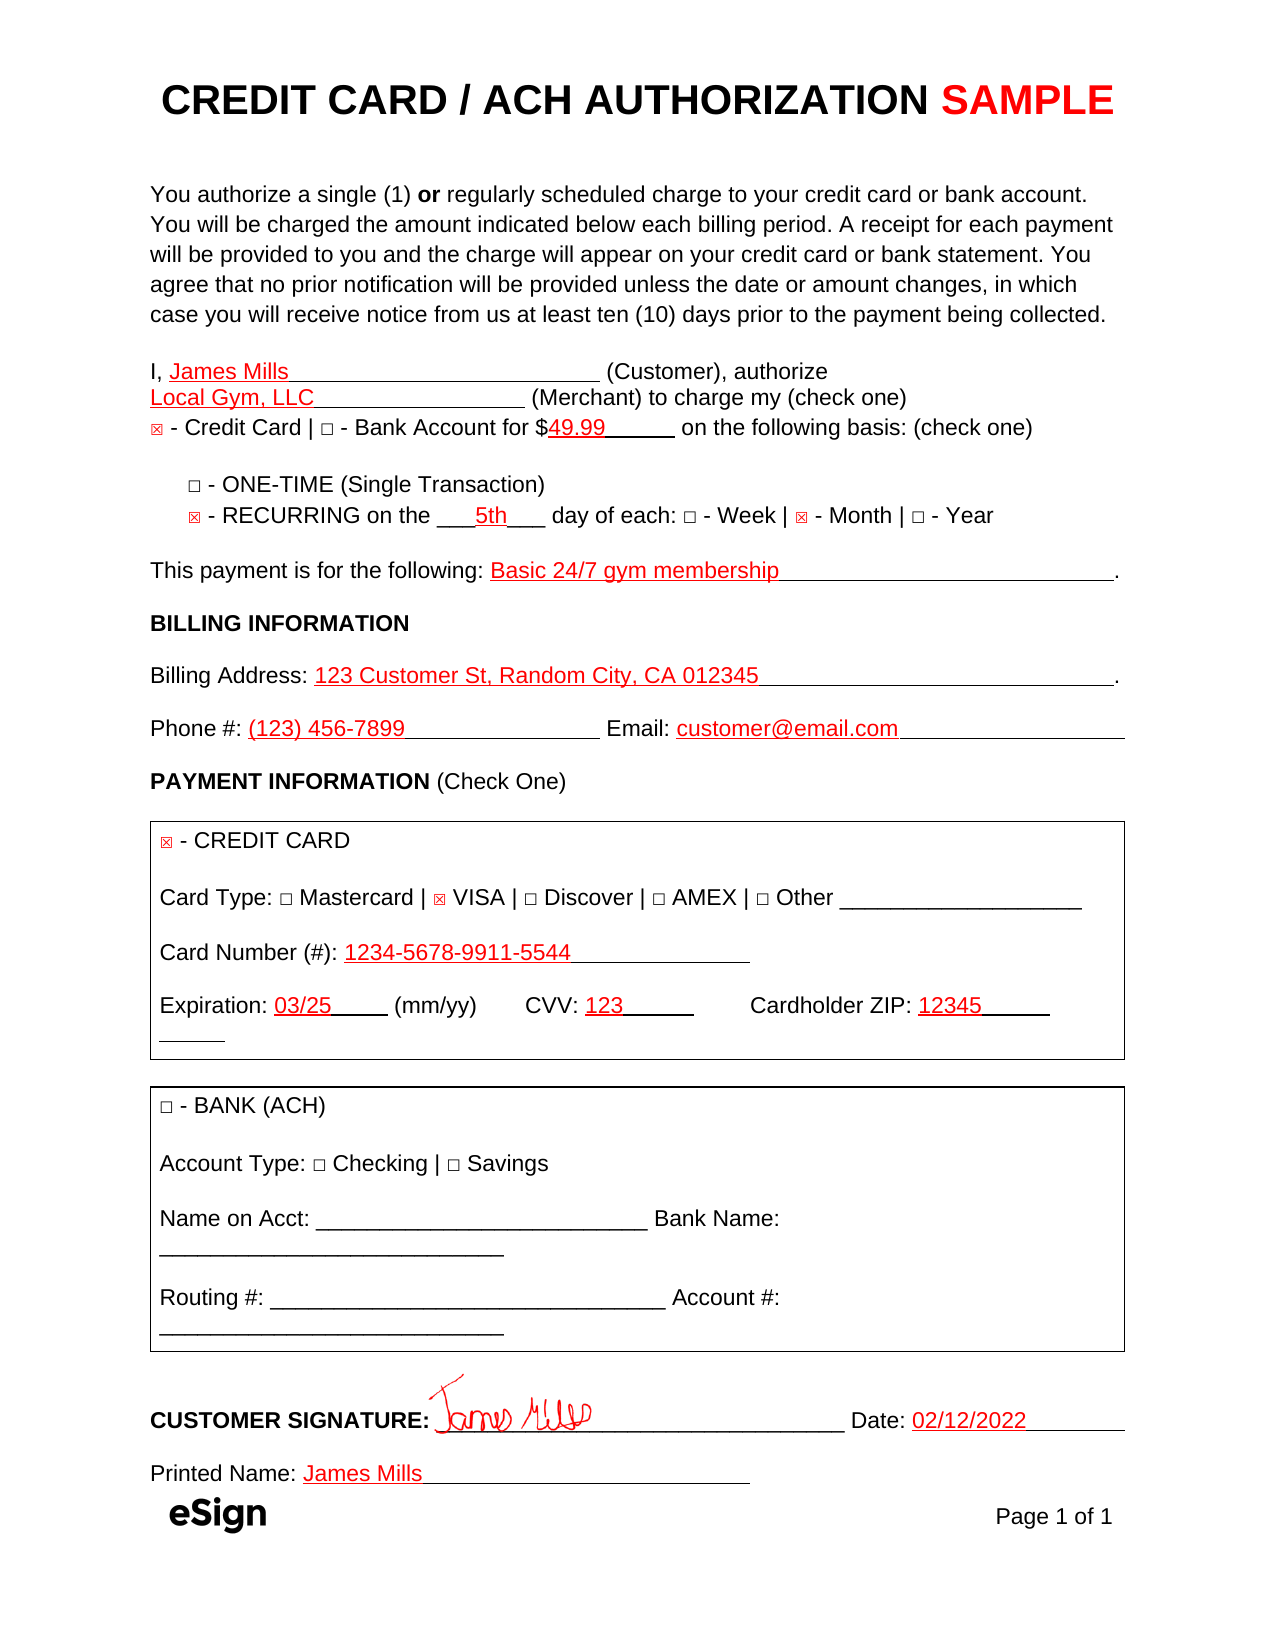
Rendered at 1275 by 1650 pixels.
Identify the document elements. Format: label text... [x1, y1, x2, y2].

text ☐ - ONE-TIME (Single Transaction) [187, 468, 1125, 499]
text CUSTOMER SIGNATURE: ________________________________ Date: 02/12/2022 [150, 1407, 449, 1433]
text CUSTOMER SIGNATURE: ________________________________ Date: 02/12/2022 [573, 1407, 1125, 1433]
text Expiration: 03/25 (mm/yy) CVV: 123 Cardholder ZIP: 12345 [151, 988, 1124, 1059]
text Card Number (#): 1234-5678-9911-5544 [151, 936, 1124, 965]
text ☒ - CREDIT CARD [151, 822, 1124, 855]
text Account Type: ☐ Checking | ☐ Savings [151, 1144, 1124, 1178]
text I, James Mills (Customer), authorize [150, 358, 1125, 384]
text Routing #: _______________________________ Account #: ___________________________ [151, 1281, 1124, 1351]
text Billing Address: 123 Customer St, Random City, CA 012345 . [150, 662, 1125, 689]
text Card Type: ☐ Mastercard | ☒ VISA | ☐ Discover | ☐ AMEX | ☐ Other ___________________ [151, 878, 1124, 913]
text PAYMENT INFORMATION (Check One) [150, 768, 1125, 794]
text Local Gym, LLC (Merchant) to charge my (check one) [150, 384, 1125, 411]
text Printed Name: James Mills [150, 1460, 1125, 1486]
text BILLING INFORMATION [150, 610, 1125, 636]
text This payment is for the following: Basic 24/7 gym membership . [150, 557, 1125, 583]
text ☒ - RECURRING on the ___5th___ day of each: ☐ - Week | ☒ - Month | ☐ - Year [187, 499, 1125, 531]
text ☐ - BANK (ACH) [151, 1088, 1124, 1121]
text CUSTOMER SIGNATURE: ________________________________ Date: 02/12/2022 [449, 1407, 538, 1431]
text Phone #: (123) 456-7899 Email: customer@email.com [150, 715, 1125, 742]
text CREDIT CARD / ACH AUTHORIZATION SAMPLE [150, 75, 1125, 123]
text You authorize a single (1) or regularly scheduled charge to your credit card or bank account. You will be charged the amount indicated below each billing period. A receipt for each payment will be provided to you and the charge will appear on your credit card or bank statement. You agree that no prior notification will be provided unless the date or amount changes, in which case you will receive notice from us at least ten (10) days prior to the payment being collected. [150, 181, 1125, 328]
text ☒ - Credit Card | ☐ - Bank Account for $49.99 on the following basis: (check one) [150, 411, 1125, 442]
text Name on Acct: __________________________ Bank Name: ___________________________ [151, 1202, 1124, 1257]
